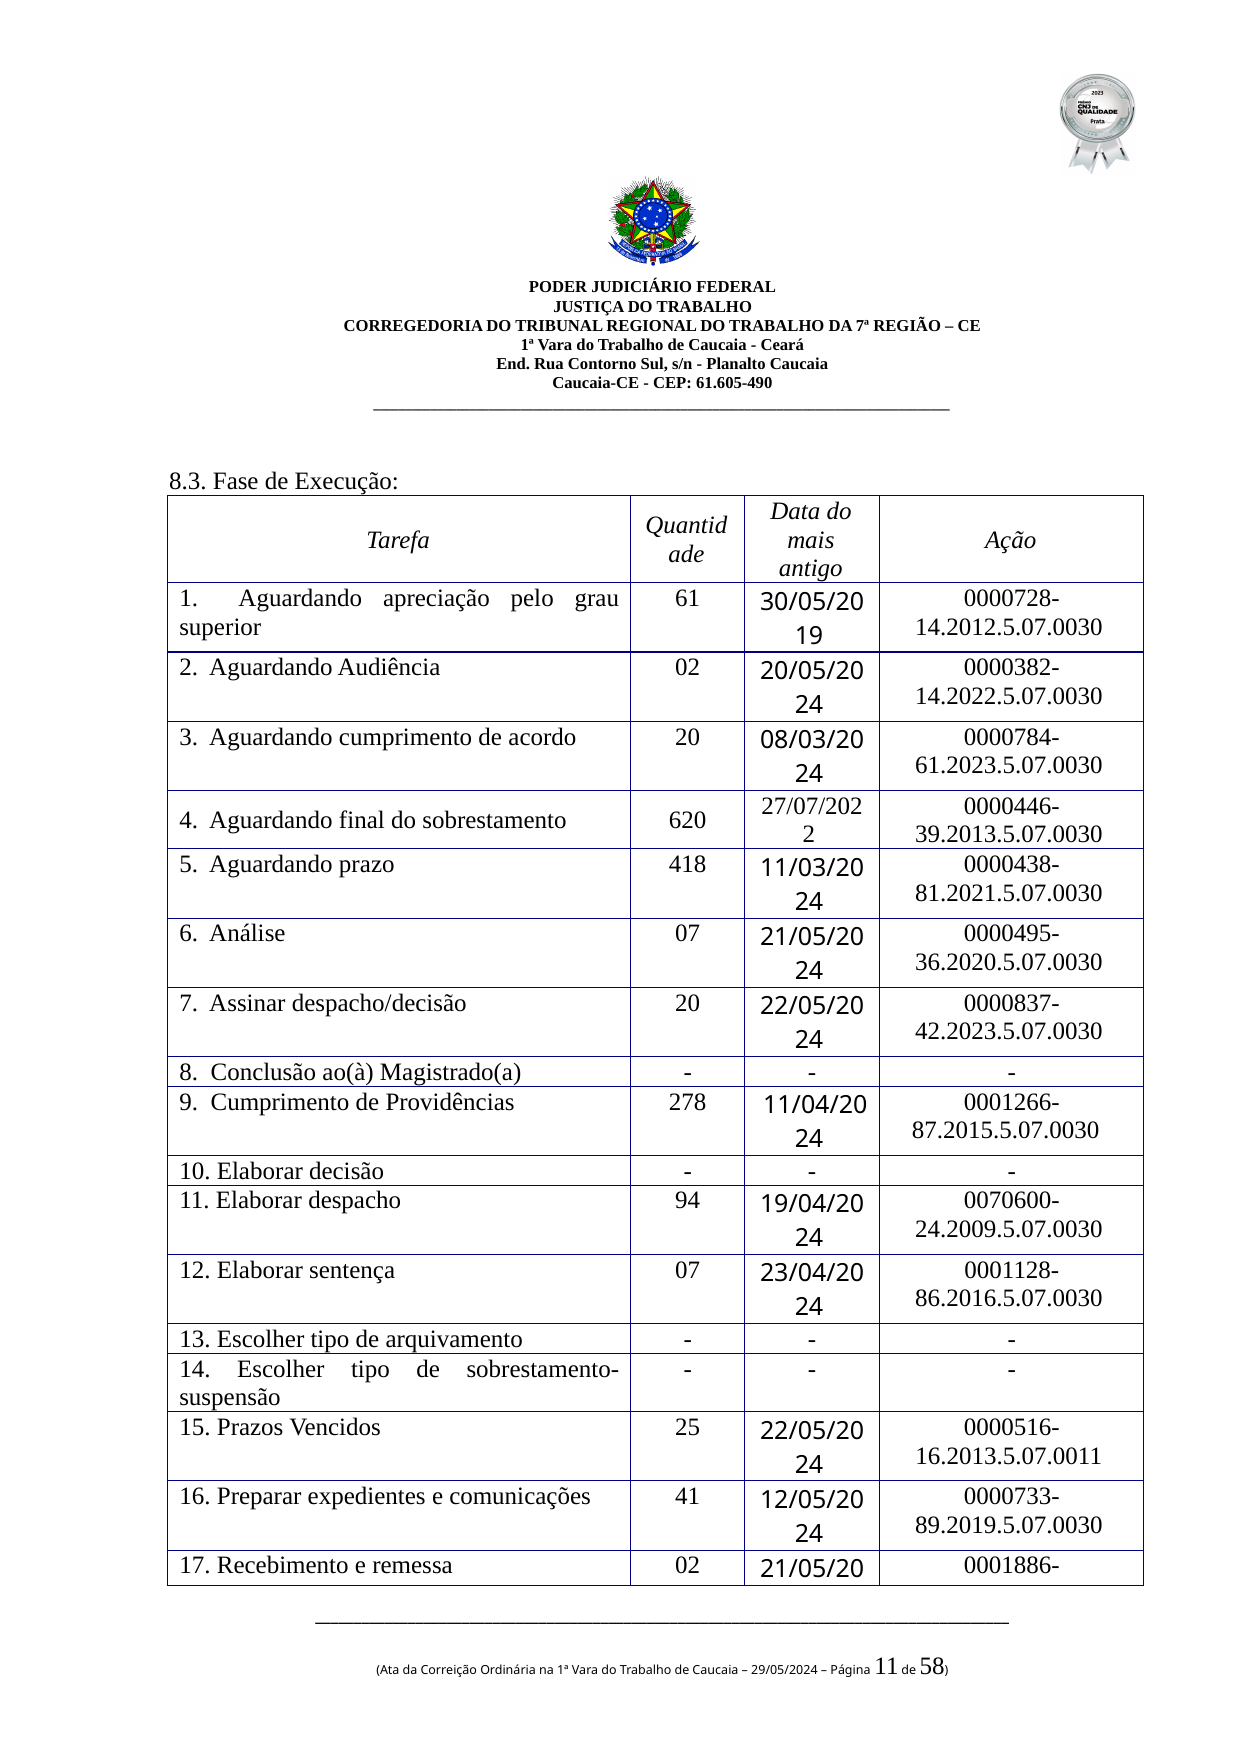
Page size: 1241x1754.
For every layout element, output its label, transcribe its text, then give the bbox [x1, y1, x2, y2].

picture [1059, 73, 1136, 175]
picture [603, 175, 702, 267]
table_cell - [880, 1324, 1143, 1353]
table_cell - [631, 1324, 744, 1353]
table_cell 20/05/2024 [745, 653, 879, 721]
table_cell 0001266-87.2015.5.07.0030 [880, 1087, 1143, 1155]
table_cell 11. Elaborar despacho [168, 1186, 630, 1254]
table_cell - [745, 1324, 879, 1353]
table_cell 27/07/2022 [745, 791, 879, 848]
table_cell 0001128-86.2016.5.07.0030 [880, 1255, 1143, 1323]
table_cell - [880, 1354, 1143, 1411]
table_cell 0000733-89.2019.5.07.0030 [880, 1481, 1143, 1549]
table_cell 21/05/20 [745, 1551, 879, 1585]
table_cell 0000516-16.2013.5.07.0011 [880, 1412, 1143, 1480]
table_cell 07 [631, 919, 744, 987]
table_cell 0000438-81.2021.5.07.0030 [880, 849, 1143, 917]
table_cell - [631, 1354, 744, 1411]
table_cell 0000495-36.2020.5.07.0030 [880, 919, 1143, 987]
table_cell - [631, 1156, 744, 1184]
table_cell 17. Recebimento e remessa [168, 1551, 630, 1585]
table_cell 10. Elaborar decisão [168, 1156, 630, 1184]
table_cell - [745, 1354, 879, 1411]
table_cell 12. Elaborar sentença [168, 1255, 630, 1323]
table_cell 0000382-14.2022.5.07.0030 [880, 653, 1143, 721]
table_cell 620 [631, 791, 744, 848]
table_cell 8. Conclusão ao(à) Magistrado(a) [168, 1057, 630, 1086]
table_cell 0000446-39.2013.5.07.0030 [880, 791, 1143, 848]
table_cell 41 [631, 1481, 744, 1549]
table_cell 61 [631, 583, 744, 651]
table_cell 418 [631, 849, 744, 917]
table_cell 21/05/2024 [745, 919, 879, 987]
table_cell 94 [631, 1186, 744, 1254]
table_header Data do mais antigo [745, 496, 879, 582]
table_cell 14. Escolher tipo de sobrestamento-suspensão [168, 1354, 630, 1411]
table_cell 22/05/2024 [745, 988, 879, 1056]
table_cell - [745, 1057, 879, 1086]
table_cell 30/05/2019 [745, 583, 879, 651]
table_cell 5. Aguardando prazo [168, 849, 630, 917]
table_cell 7. Assinar despacho/decisão [168, 988, 630, 1056]
table_cell 13. Escolher tipo de arquivamento [168, 1324, 630, 1353]
table_cell 25 [631, 1412, 744, 1480]
table_cell 0000837-42.2023.5.07.0030 [880, 988, 1143, 1056]
text 8.3. Fase de Execução: [169, 466, 1155, 495]
table_cell - [631, 1057, 744, 1086]
table_cell 0000784-61.2023.5.07.0030 [880, 722, 1143, 790]
table_cell 11/04/2024 [745, 1087, 879, 1155]
table_cell 0000728-14.2012.5.07.0030 [880, 583, 1143, 651]
table_header Ação [880, 496, 1143, 582]
table_header Quantidade [631, 496, 744, 582]
table_cell 20 [631, 988, 744, 1056]
table_cell - [880, 1057, 1143, 1086]
table_cell 0001886- [880, 1551, 1143, 1585]
table_cell 12/05/2024 [745, 1481, 879, 1549]
table_cell 19/04/2024 [745, 1186, 879, 1254]
table_cell 02 [631, 1551, 744, 1585]
table_cell - [880, 1156, 1143, 1184]
table_cell 22/05/2024 [745, 1412, 879, 1480]
table_cell 0070600-24.2009.5.07.0030 [880, 1186, 1143, 1254]
table_cell 2. Aguardando Audiência [168, 653, 630, 721]
table_cell 20 [631, 722, 744, 790]
table_header Tarefa [168, 496, 630, 582]
table_cell - [745, 1156, 879, 1184]
table_cell 02 [631, 653, 744, 721]
table_cell 11/03/2024 [745, 849, 879, 917]
table_cell 23/04/2024 [745, 1255, 879, 1323]
table_cell 4. Aguardando final do sobrestamento [168, 791, 630, 848]
table_cell 9. Cumprimento de Providências [168, 1087, 630, 1155]
table_cell 6. Análise [168, 919, 630, 987]
table_cell 08/03/2024 [745, 722, 879, 790]
table_cell 3. Aguardando cumprimento de acordo [168, 722, 630, 790]
table_cell 07 [631, 1255, 744, 1323]
table_cell 16. Preparar expedientes e comunicações [168, 1481, 630, 1549]
table_cell 1. Aguardando apreciação pelo grau superior [168, 583, 630, 651]
table_cell 278 [631, 1087, 744, 1155]
table_cell 15. Prazos Vencidos [168, 1412, 630, 1480]
